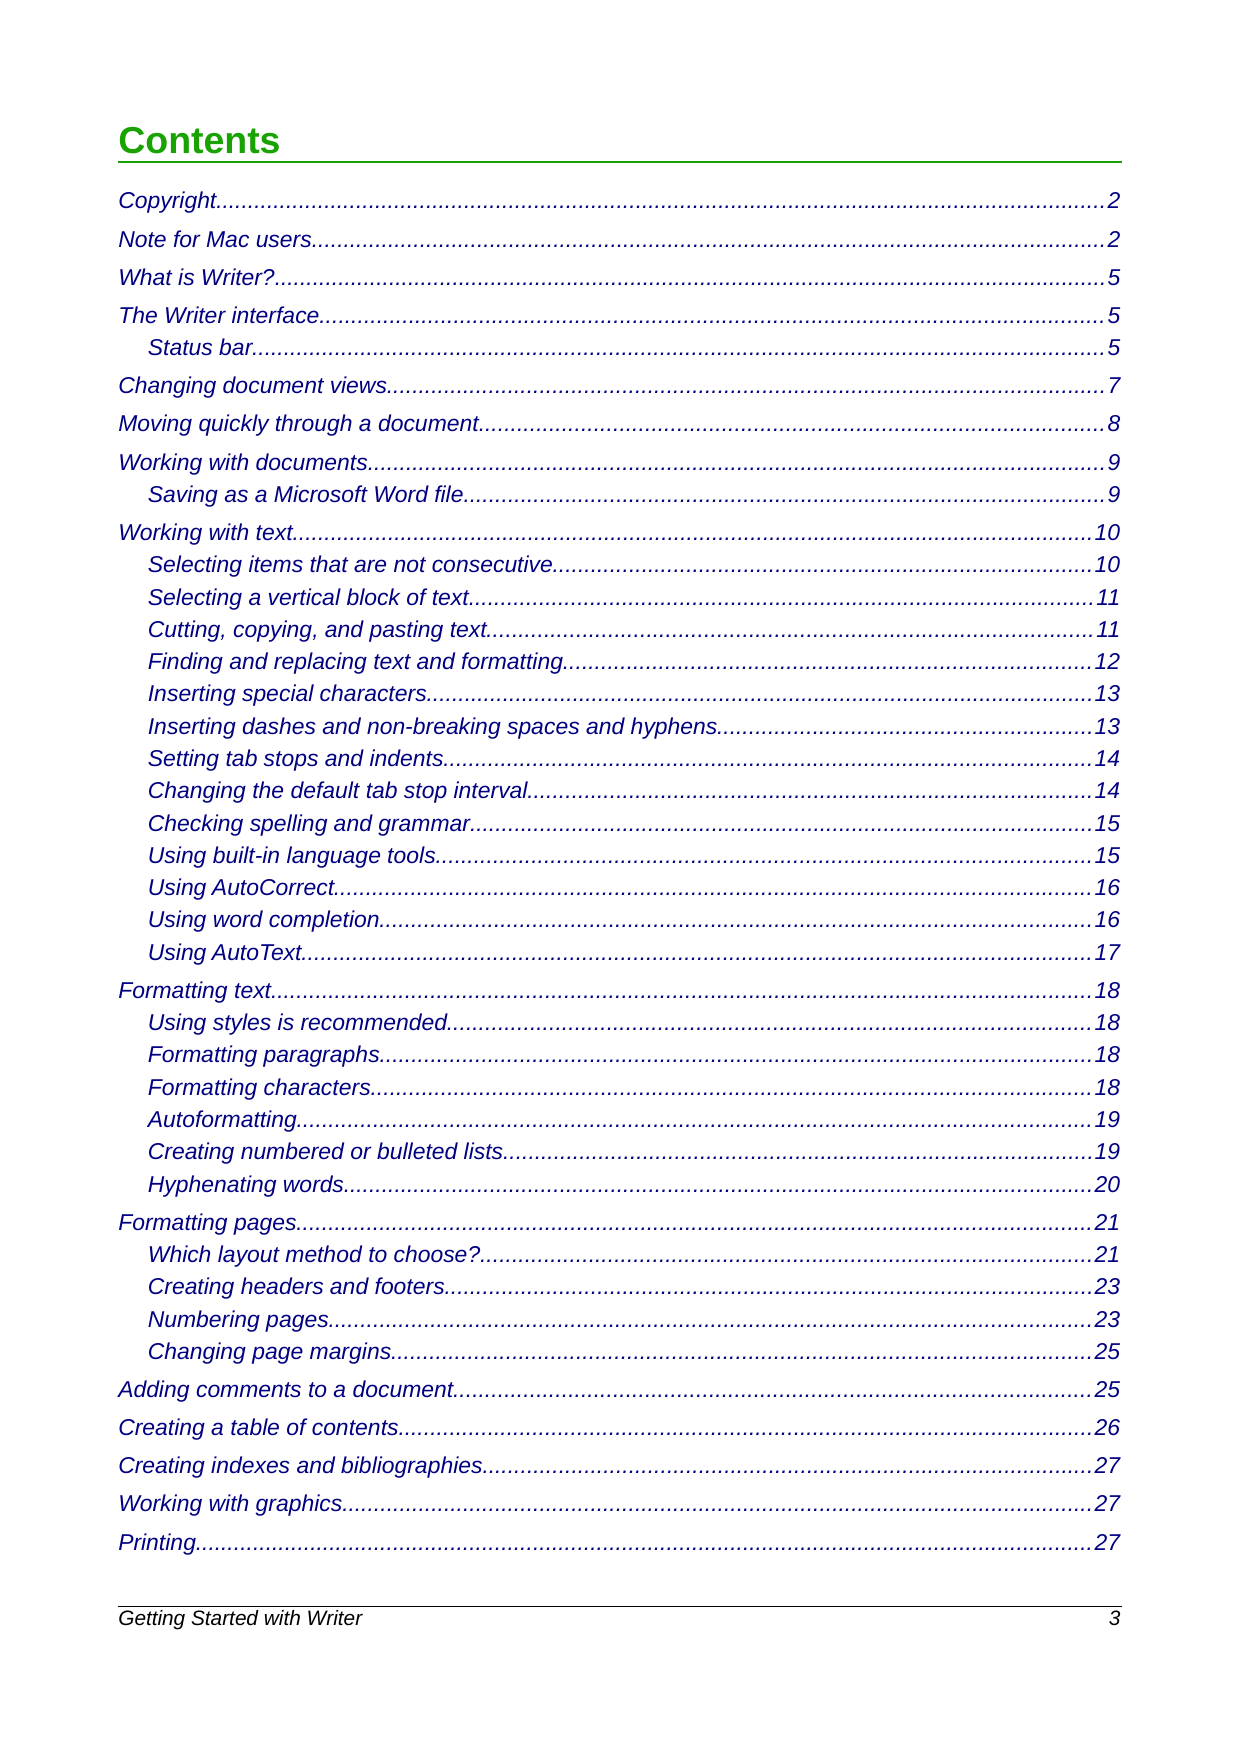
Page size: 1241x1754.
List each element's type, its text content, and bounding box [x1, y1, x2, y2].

text Changing the default tab stop interval 14 [148, 777, 1122, 804]
text Selecting items that are not consecutive 10 [148, 551, 1122, 578]
text Note for Mac users 2 [118, 226, 1122, 252]
text Printing 27 [118, 1528, 1122, 1555]
text Inserting dashes and non-breaking spaces and hyphens 13 [148, 713, 1122, 739]
text Status bar 5 [148, 334, 1122, 361]
text Working with graphics 27 [118, 1490, 1122, 1517]
text Cutting, copying, and pasting text 11 [148, 616, 1122, 642]
text Numbering pages 23 [148, 1306, 1122, 1332]
text Working with text 10 [118, 519, 1122, 545]
text Creating indexes and bibliographies 27 [118, 1452, 1122, 1479]
text Using built-in language tools 15 [148, 842, 1122, 868]
text Using AutoCorrect 16 [148, 874, 1122, 901]
text Formatting characters 18 [148, 1074, 1122, 1100]
text Setting tab stops and indents 14 [148, 745, 1122, 771]
text Hyphenating words 20 [148, 1171, 1122, 1197]
text Adding comments to a document 25 [118, 1376, 1122, 1402]
text Formatting paragraphs 18 [148, 1041, 1122, 1068]
text Using styles is recommended 18 [148, 1009, 1122, 1036]
text Changing page margins 25 [148, 1338, 1122, 1364]
text Autoformatting 19 [148, 1106, 1122, 1132]
text Contents [118, 118, 1122, 161]
text Which layout method to choose? 21 [148, 1241, 1122, 1267]
text Creating numbered or bulleted lists 19 [148, 1138, 1122, 1165]
text Changing document views 7 [118, 372, 1122, 399]
text Selecting a vertical block of text 11 [148, 583, 1122, 610]
text Saving as a Microsoft Word file 9 [148, 481, 1122, 507]
text Using AutoText 17 [148, 939, 1122, 965]
text The Writer interface 5 [118, 302, 1122, 328]
text Creating headers and footers 23 [148, 1273, 1122, 1300]
text Finding and replacing text and formatting 12 [148, 648, 1122, 674]
text Creating a table of contents 26 [118, 1414, 1122, 1441]
text Inserting special characters 13 [148, 680, 1122, 707]
text Copyright 2 [118, 187, 1122, 214]
text Checking spelling and grammar 15 [148, 809, 1122, 836]
text What is Writer? 5 [118, 264, 1122, 290]
text Using word completion 16 [148, 906, 1122, 933]
text Moving quickly through a document 8 [118, 410, 1122, 437]
text Working with documents 9 [118, 448, 1122, 475]
text Formatting text 18 [118, 977, 1122, 1003]
text Formatting pages 21 [118, 1209, 1122, 1235]
